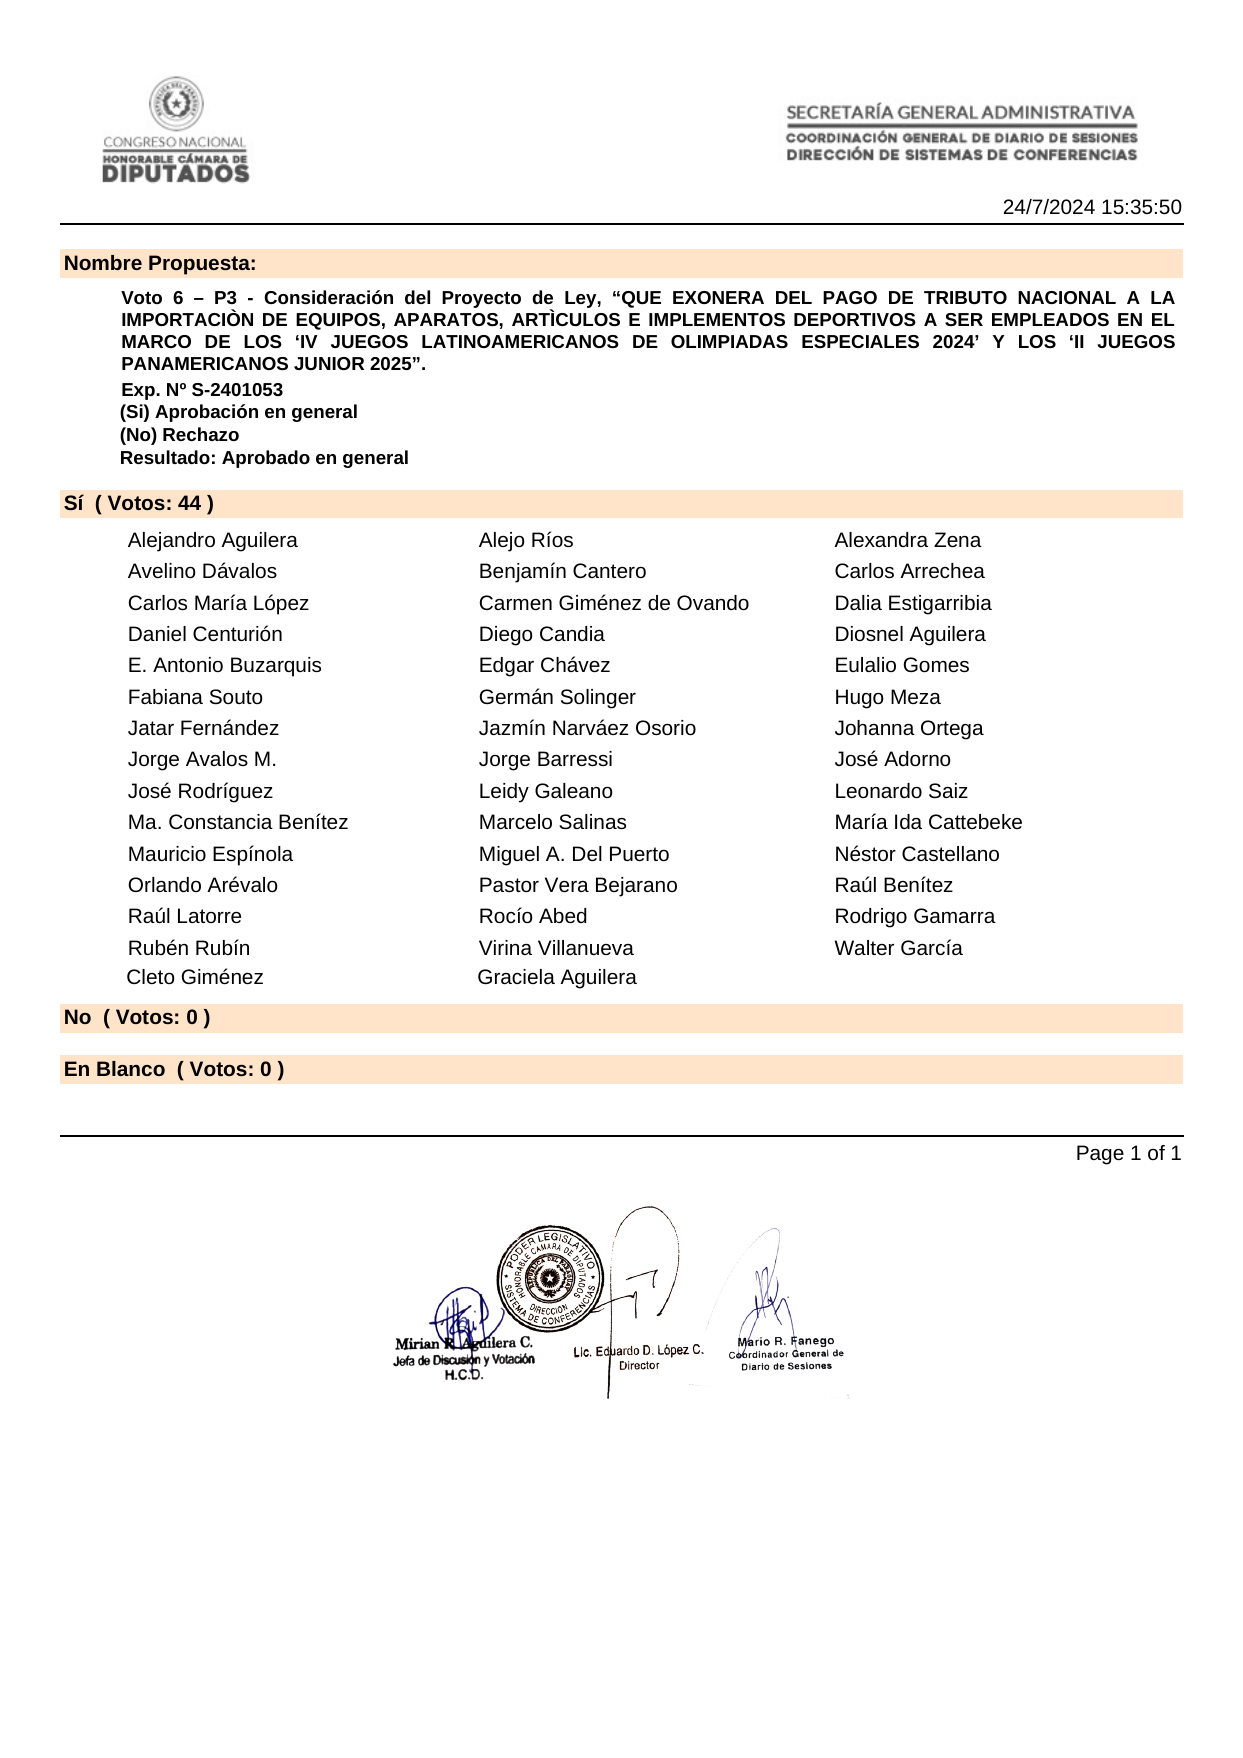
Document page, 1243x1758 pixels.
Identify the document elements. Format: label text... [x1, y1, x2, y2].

table_cell [1184, 778, 1189, 806]
table_cell Diosnel Aguilera [831, 621, 1168, 649]
table_cell Alexandra Zena [831, 527, 1168, 555]
table_cell Mauricio Espínola [125, 840, 462, 869]
table_cell Carmen Giménez de Ovando [476, 589, 815, 618]
table_cell [1184, 558, 1189, 587]
table_cell [60, 284, 118, 489]
table_cell [1184, 840, 1189, 869]
table_cell Dalia Estigarribia [831, 589, 1168, 618]
table_header [60, 189, 649, 223]
table_cell Leidy Galeano [476, 778, 815, 806]
table_cell Daniel Centurión [125, 621, 462, 649]
table_cell [60, 1084, 1183, 1107]
table_cell Graciela Aguilera [476, 963, 815, 1004]
table_cell José Adorno [831, 746, 1168, 775]
table_cell [1184, 589, 1189, 618]
table_cell [60, 1140, 827, 1174]
table_cell Pastor Vera Bejarano [476, 872, 815, 900]
table_cell Avelino Dávalos [125, 558, 462, 587]
table_cell (Si) Aprobación en general (No) Rechazo Resultado: Aprobado en general [118, 400, 1178, 489]
table_cell Cleto Giménez [125, 963, 462, 1004]
table_cell [60, 278, 1183, 283]
table_cell [60, 518, 1183, 527]
table_cell Diego Candia [476, 621, 815, 649]
table_cell [1184, 746, 1189, 775]
table_cell [462, 1107, 476, 1135]
table_cell Marcelo Salinas [476, 809, 815, 837]
table_cell En Blanco ( Votos: 0 ) [60, 1055, 1183, 1084]
table_cell Jorge Barressi [476, 746, 815, 775]
table_cell Jatar Fernández [125, 715, 462, 743]
table_cell Fabiana Souto [125, 684, 462, 712]
table_cell Page 1 of 1 [827, 1140, 1183, 1174]
table_cell Rodrigo Gamarra [831, 903, 1168, 931]
table_cell [1178, 284, 1189, 489]
table_cell [1184, 872, 1189, 900]
table_cell Walter García [831, 934, 1168, 963]
table_cell [1184, 1140, 1189, 1174]
table_cell José Rodríguez [125, 778, 462, 806]
table_cell [815, 1107, 831, 1135]
table_cell [1184, 684, 1189, 712]
table_cell Sí ( Votos: 44 ) [60, 490, 1183, 518]
table_cell Johanna Ortega [831, 715, 1168, 743]
table_cell [60, 1033, 1183, 1055]
table_cell Ma. Constancia Benítez [125, 809, 462, 837]
table_cell Carlos Arrechea [831, 558, 1168, 587]
table_cell Virina Villanueva [476, 934, 815, 963]
table_cell [60, 1107, 124, 1135]
table_cell Hugo Meza [831, 684, 1168, 712]
table_cell [462, 527, 476, 1004]
table_cell [1184, 1033, 1189, 1055]
table_cell Rubén Rubín [125, 934, 462, 963]
table_cell E. Antonio Buzarquis [125, 652, 462, 681]
table_header 24/7/2024 15:35:50 [649, 189, 1183, 223]
table_cell Carlos María López [125, 589, 462, 618]
table_cell [1184, 490, 1189, 518]
table_cell Germán Solinger [476, 684, 815, 712]
table_cell Jazmín Narváez Osorio [476, 715, 815, 743]
table_cell Alejo Ríos [476, 527, 815, 555]
table_cell [1184, 621, 1189, 649]
table_cell [1184, 1004, 1189, 1033]
table_cell Raúl Benítez [831, 872, 1168, 900]
table_cell [60, 527, 124, 1004]
table_cell Jorge Avalos M. [125, 746, 462, 775]
table_cell [476, 1107, 815, 1135]
table_cell [831, 963, 1168, 1004]
table_cell Leonardo Saiz [831, 778, 1168, 806]
table_cell [125, 1107, 462, 1135]
table_cell [1184, 518, 1189, 527]
table_cell [1184, 249, 1189, 278]
table_cell Nombre Propuesta: [60, 249, 1183, 278]
table_cell Néstor Castellano [831, 840, 1168, 869]
table_header [1184, 189, 1189, 223]
table_cell [1184, 809, 1189, 837]
table_cell Voto 6 – P3 - Consideración del Proyecto de Ley, “QUE EXONERA DEL PAGO DE TRIBUTO NACIONAL A LA IMPORTACIÒN DE EQUIPOS, APARATOS, ARTÌCULOS E IMPLEMENTOS DEPORTIVOS A SER EMPLEADOS EN EL MARCO DE LOS ‘IV JUEGOS LATINOAMERICANOS DE OLIMPIADAS ESPECIALES 2024’ Y LOS ‘II JUEGOS PANAMERICANOS JUNIOR 2025”. Exp. Nº S-2401053 [118, 284, 1178, 400]
table_cell [1184, 934, 1189, 963]
table_cell [1184, 963, 1189, 1004]
table_cell [831, 1107, 1168, 1135]
table_cell Eulalio Gomes [831, 652, 1168, 681]
table_cell [1184, 1107, 1189, 1135]
table_cell Orlando Arévalo [125, 872, 462, 900]
table_cell [1184, 228, 1189, 249]
table_cell Rocío Abed [476, 903, 815, 931]
table_cell [1184, 1055, 1189, 1084]
table_cell [1184, 527, 1189, 555]
table_cell María Ida Cattebeke [831, 809, 1168, 837]
table_cell [1184, 715, 1189, 743]
table_cell No ( Votos: 0 ) [60, 1004, 1183, 1033]
table_cell [1168, 1107, 1183, 1135]
table_cell [60, 228, 1183, 249]
table_cell [1184, 1084, 1189, 1107]
table_cell Raúl Latorre [125, 903, 462, 931]
table_cell Benjamín Cantero [476, 558, 815, 587]
table_cell Alejandro Aguilera [125, 527, 462, 555]
table_cell Edgar Chávez [476, 652, 815, 681]
table_cell [1184, 652, 1189, 681]
table_cell [815, 527, 831, 1004]
table_cell [1168, 527, 1183, 1004]
table_cell Miguel A. Del Puerto [476, 840, 815, 869]
table_cell [1184, 903, 1189, 931]
